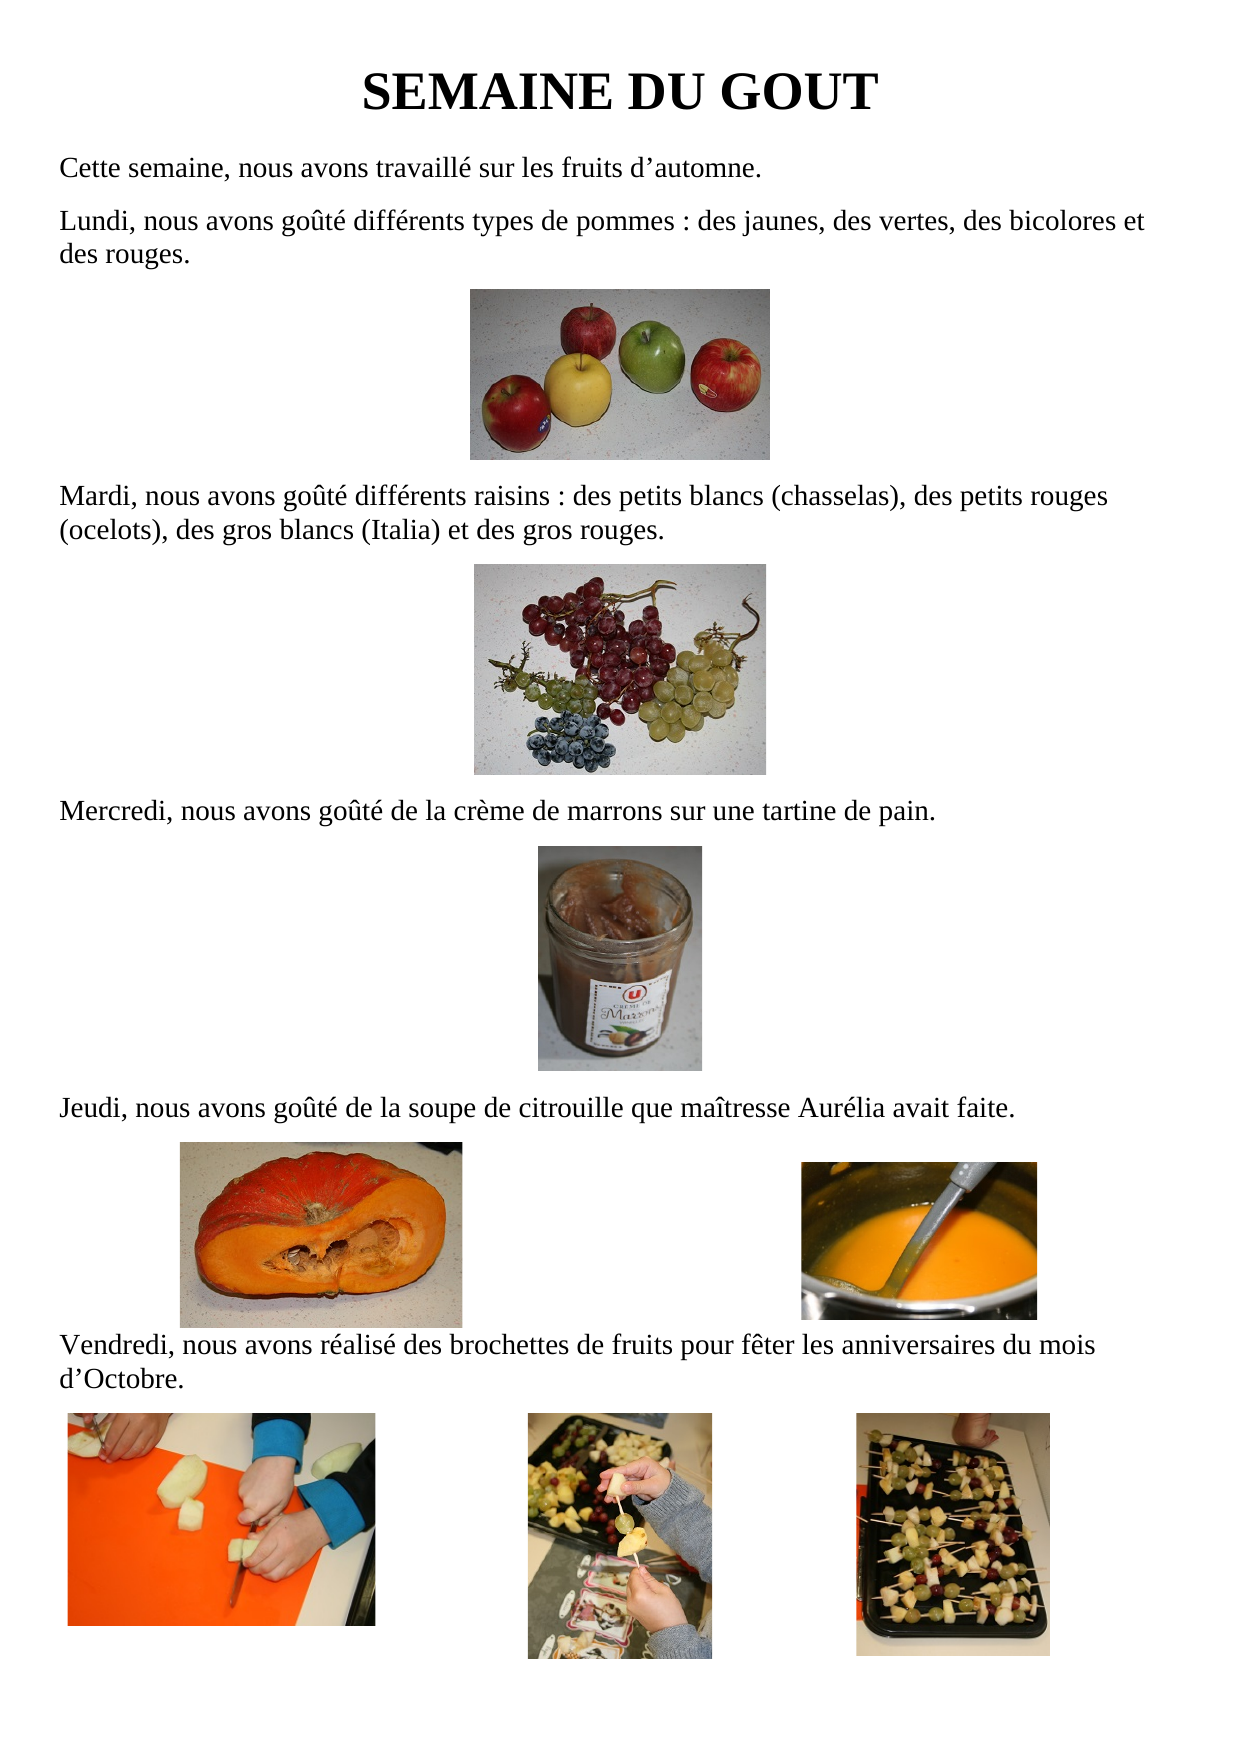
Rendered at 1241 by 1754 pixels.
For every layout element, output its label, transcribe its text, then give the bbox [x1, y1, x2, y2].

text Jeudi, nous avons goûté de la soupe de citrouille que maîtresse Aurélia avait faite. [59, 1090, 1181, 1124]
text SEMAINE DU GOUT [59, 59, 1181, 121]
text Mercredi, nous avons goûté de la crème de marrons sur une tartine de pain. [59, 793, 1181, 827]
text Mardi, nous avons goûté différents raisins : des petits blancs (chasselas), des petits rouges (ocelots), des gros blancs (Italia) et des gros rouges. [59, 478, 1181, 546]
text Cette semaine, nous avons travaillé sur les fruits d’automne. [59, 150, 1181, 184]
text Vendredi, nous avons réalisé des brochettes de fruits pour fêter les anniversaires du mois d’Octobre. [59, 1327, 1181, 1394]
text Lundi, nous avons goûté différents types de pommes : des jaunes, des vertes, des bicolores et des rouges. [59, 203, 1181, 270]
